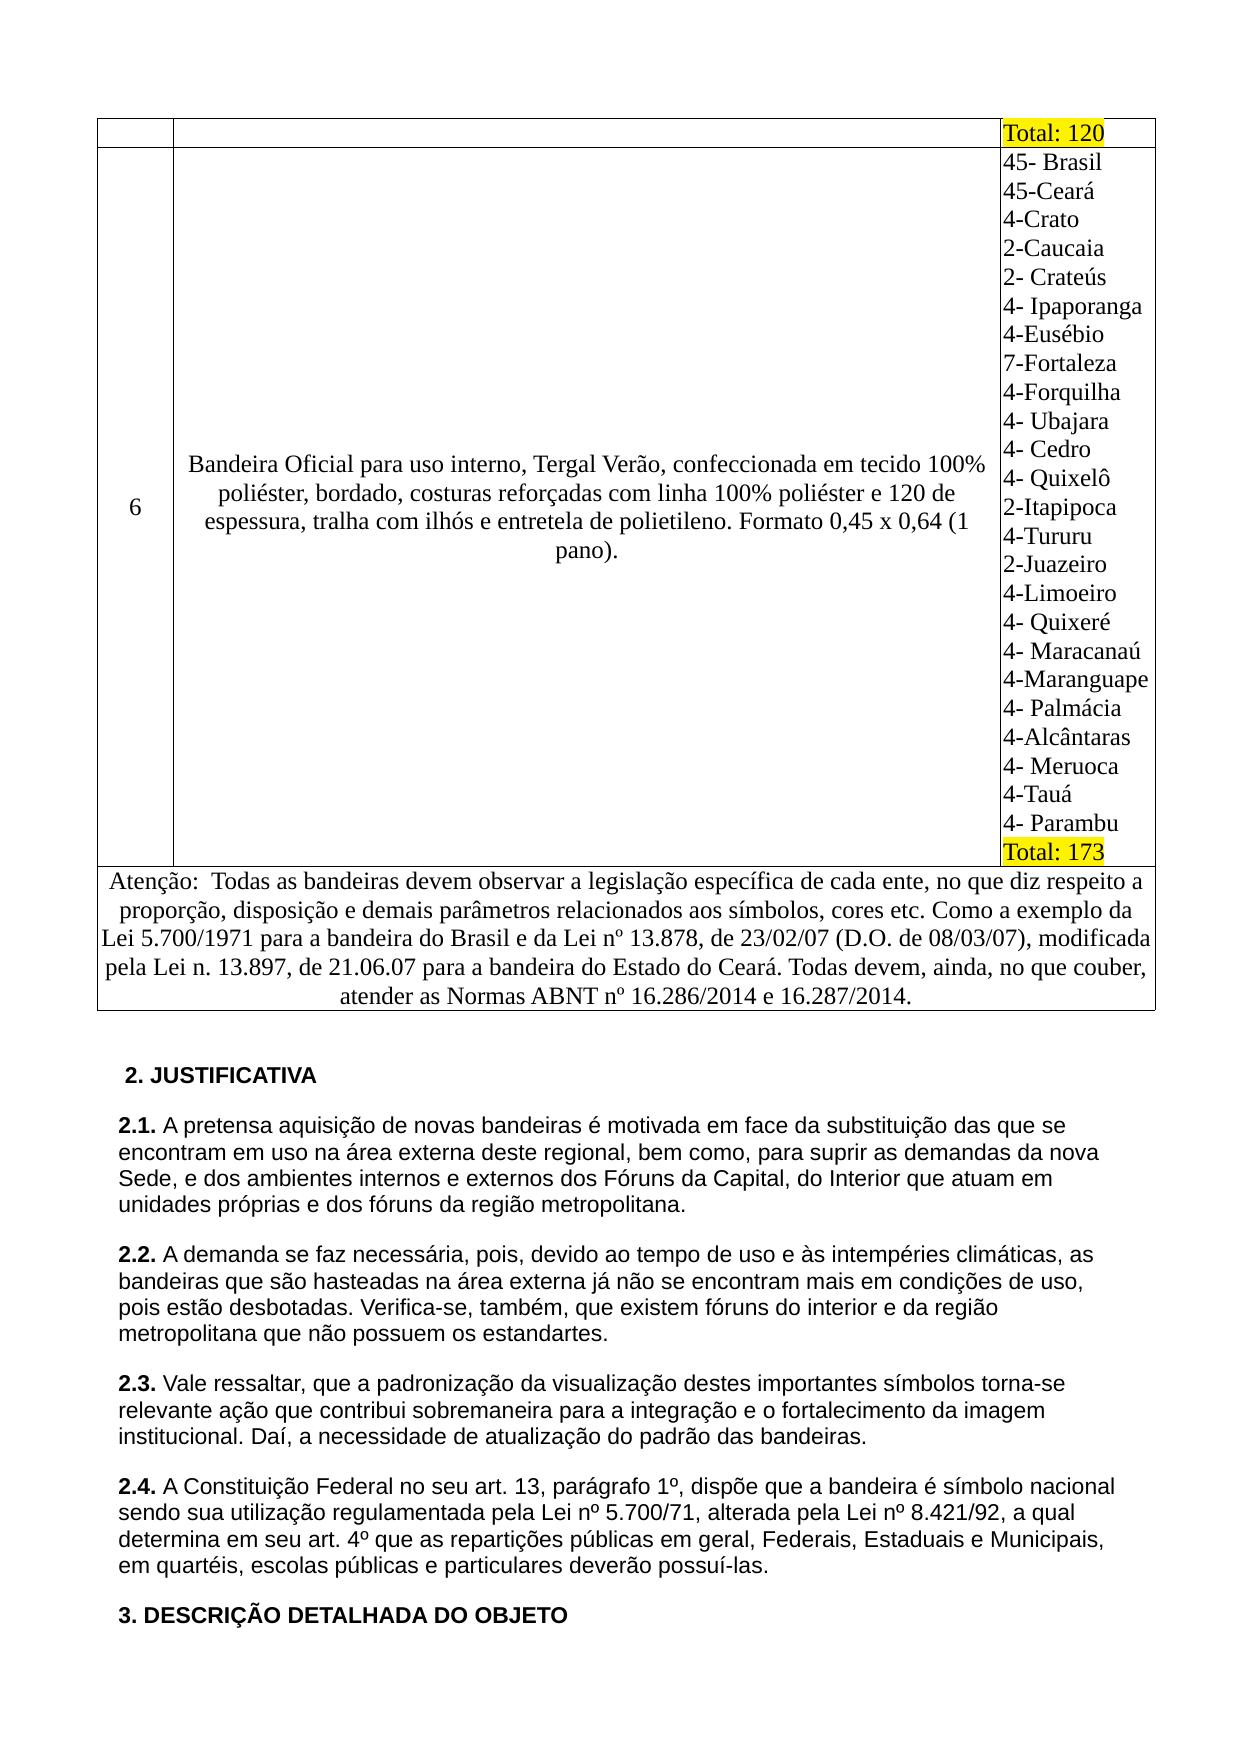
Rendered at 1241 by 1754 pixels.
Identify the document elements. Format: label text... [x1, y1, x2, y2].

table_cell [98, 119, 173, 147]
subtitle 2. JUSTIFICATIVA [118, 1062, 1122, 1088]
text 2.3. Vale ressaltar, que a padronização da visualização destes importantes símbolos torna-se relevante ação que contribui sobremaneira para a integração e o fortalecimento da imagem institucional. Daí, a necessidade de atualização do padrão das bandeiras. [118, 1370, 1122, 1449]
table_cell 6 [98, 148, 173, 866]
table_cell Bandeira Oficial para uso interno, Tergal Verão, confeccionada em tecido 100% poliéster, bordado, costuras reforçadas com linha 100% poliéster e 120 de espessura, tralha com ilhós e entretela de polietileno. Formato 0,45 x 0,64 (1 pano). [174, 148, 1000, 866]
text 2.4. A Constituição Federal no seu art. 13, parágrafo 1º, dispõe que a bandeira é símbolo nacional sendo sua utilização regulamentada pela Lei nº 5.700/71, alterada pela Lei nº 8.421/92, a qual determina em seu art. 4º que as repartições públicas em geral, Federais, Estaduais e Municipais, em quartéis, escolas públicas e particulares deverão possuí-las. [118, 1473, 1122, 1578]
table_cell Total: 120 [1001, 119, 1155, 147]
table_cell Atenção: Todas as bandeiras devem observar a legislação específica de cada ente, no que diz respeito a proporção, disposição e demais parâmetros relacionados aos símbolos, cores etc. Como a exemplo da Lei 5.700/1971 para a bandeira do Brasil e da Lei nº 13.878, de 23/02/07 (D.O. de 08/03/07), modificada pela Lei n. 13.897, de 21.06.07 para a bandeira do Estado do Ceará. Todas devem, ainda, no que couber, atender as Normas ABNT nº 16.286/2014 e 16.287/2014. [98, 867, 1155, 1010]
table_cell [174, 119, 1000, 147]
table_cell 45- Brasil 45-Ceará 4-Crato 2-Caucaia 2- Crateús 4- Ipaporanga 4-Eusébio 7-Fortaleza 4-Forquilha 4- Ubajara 4- Cedro 4- Quixelô 2-Itapipoca 4-Tururu 2-Juazeiro 4-Limoeiro 4- Quixeré 4- Maracanaú 4-Maranguape 4- Palmácia 4-Alcântaras 4- Meruoca 4-Tauá 4- Parambu Total: 173 [1001, 148, 1155, 866]
text 3. DESCRIÇÃO DETALHADA DO OBJETO [118, 1602, 1122, 1628]
text 2.2. A demanda se faz necessária, pois, devido ao tempo de uso e às intempéries climáticas, as bandeiras que são hasteadas na área externa já não se encontram mais em condições de uso, pois estão desbotadas. Verifica-se, também, que existem fóruns do interior e da região metropolitana que não possuem os estandartes. [118, 1241, 1122, 1347]
text 2.1. A pretensa aquisição de novas bandeiras é motivada em face da substituição das que se encontram em uso na área externa deste regional, bem como, para suprir as demandas da nova Sede, e dos ambientes internos e externos dos Fóruns da Capital, do Interior que atuam em unidades próprias e dos fóruns da região metropolitana. [118, 1112, 1122, 1218]
